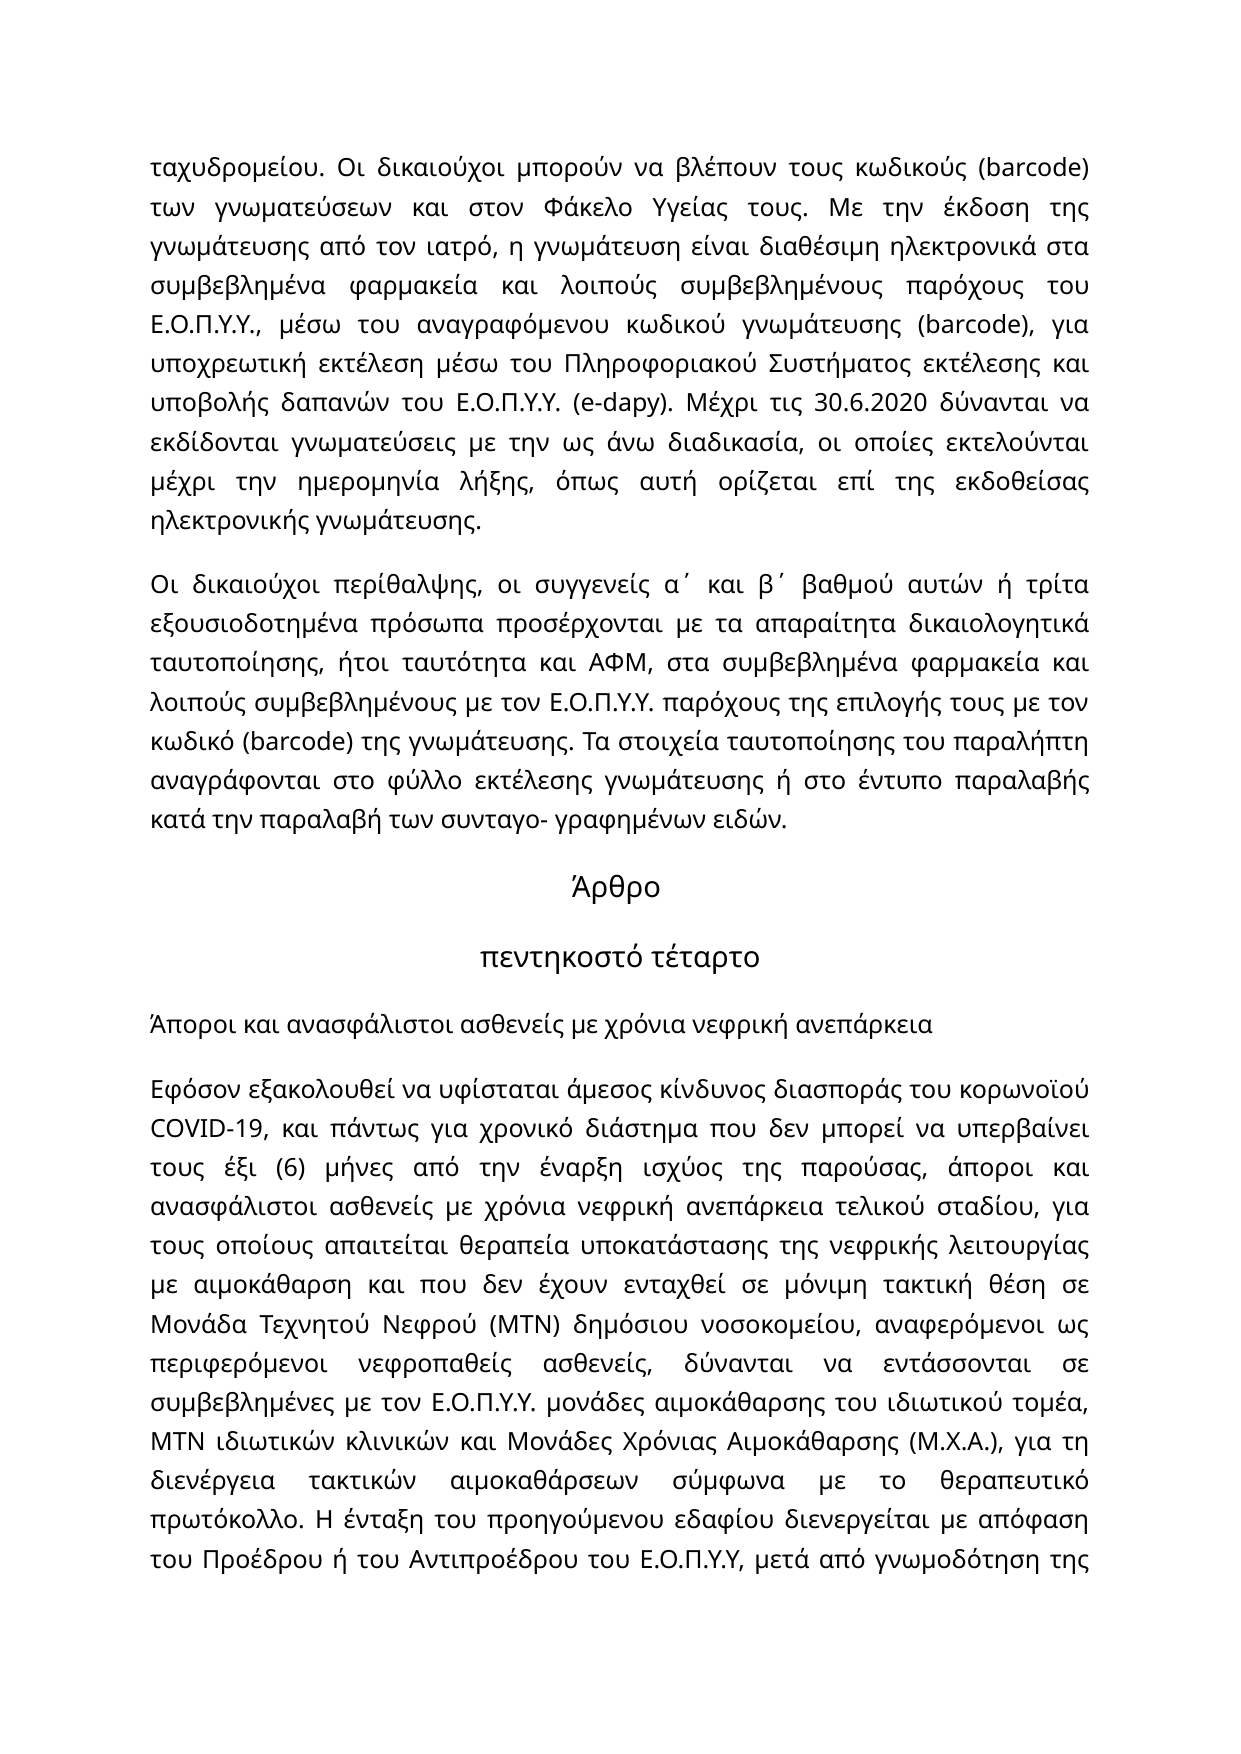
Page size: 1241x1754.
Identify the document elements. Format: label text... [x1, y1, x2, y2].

subtitle πεντηκοστό τέταρτο [150, 936, 1090, 976]
text Εφόσον εξακολουθεί να υφίσταται άμεσος κίνδυνος διασποράς του κορωνοϊού COVID-19, και πάντως για χρονικό διάστημα που δεν μπορεί να υπερβαίνει τους έξι (6) μήνες από την έναρξη ισχύος της παρούσας, άποροι και ανασφάλιστοι ασθενείς με χρόνια νεφρική ανεπάρκεια τελικού σταδίου, για τους οποίους απαιτείται θεραπεία υποκατάστασης της νεφρικής λειτουργίας με αιμοκάθαρση και που δεν έχουν ενταχθεί σε μόνιμη τακτική θέση σε Μονάδα Τεχνητού Νεφρού (ΜΤΝ) δημόσιου νοσοκομείου, αναφερόμενοι ως περιφερόμενοι νεφροπαθείς ασθενείς, δύνανται να εντάσσονται σε συμβεβλημένες με τον Ε.Ο.Π.Υ.Υ. μονάδες αιμοκάθαρσης του ιδιωτικού τομέα, ΜΤΝ ιδιωτικών κλινικών και Μονάδες Χρόνιας Αιμοκάθαρσης (Μ.Χ.Α.), για τη διενέργεια τακτικών αιμοκαθάρσεων σύμφωνα με το θεραπευτικό πρωτόκολλο. Η ένταξη του προηγούμενου εδαφίου διενεργείται με απόφαση του Προέδρου ή του Αντιπροέδρου του Ε.Ο.Π.Υ.Υ, μετά από γνωμοδότηση της [150, 1071, 1090, 1575]
text Άποροι και ανασφάλιστοι ασθενείς με χρόνια νεφρική ανεπάρκεια [150, 1007, 1090, 1041]
text ταχυδρομείου. Οι δικαιούχοι μπορούν να βλέπουν τους κωδικούς (barcode) των γνωματεύσεων και στον Φάκελο Υγείας τους. Με την έκδοση της γνωμάτευσης από τον ιατρό, η γνωμάτευση είναι διαθέσιμη ηλεκτρονικά στα συμβεβλημένα φαρμακεία και λοιπούς συμβεβλημένους παρόχους του Ε.Ο.Π.Υ.Υ., μέσω του αναγραφόμενου κωδικού γνωμάτευσης (barcode), για υποχρεωτική εκτέλεση μέσω του Πληροφοριακού Συστήματος εκτέλεσης και υποβολής δαπανών του Ε.Ο.Π.Υ.Υ. (e-dapy). Μέχρι τις 30.6.2020 δύνανται να εκδίδονται γνωματεύσεις με την ως άνω διαδικασία, οι οποίες εκτελούνται μέχρι την ημερομηνία λήξης, όπως αυτή ορίζεται επί της εκδοθείσας ηλεκτρονικής γνωμάτευσης. [150, 150, 1090, 537]
text Οι δικαιούχοι περίθαλψης, οι συγγενείς α΄ και β΄ βαθμού αυτών ή τρίτα εξουσιοδοτημένα πρόσωπα προσέρχονται με τα απαραίτητα δικαιολογητικά ταυτοποίησης, ήτοι ταυτότητα και ΑΦΜ, στα συμβεβλημένα φαρμακεία και λοιπούς συμβεβλημένους με τον Ε.Ο.Π.Υ.Υ. παρόχους της επιλογής τους με τον κωδικό (barcode) της γνωμάτευσης. Τα στοιχεία ταυτοποίησης του παραλήπτη αναγράφονται στο φύλλο εκτέλεσης γνωμάτευσης ή στο έντυπο παραλαβής κατά την παραλαβή των συνταγο- γραφημένων ειδών. [150, 567, 1090, 836]
subtitle Άρθρο [150, 866, 1090, 906]
